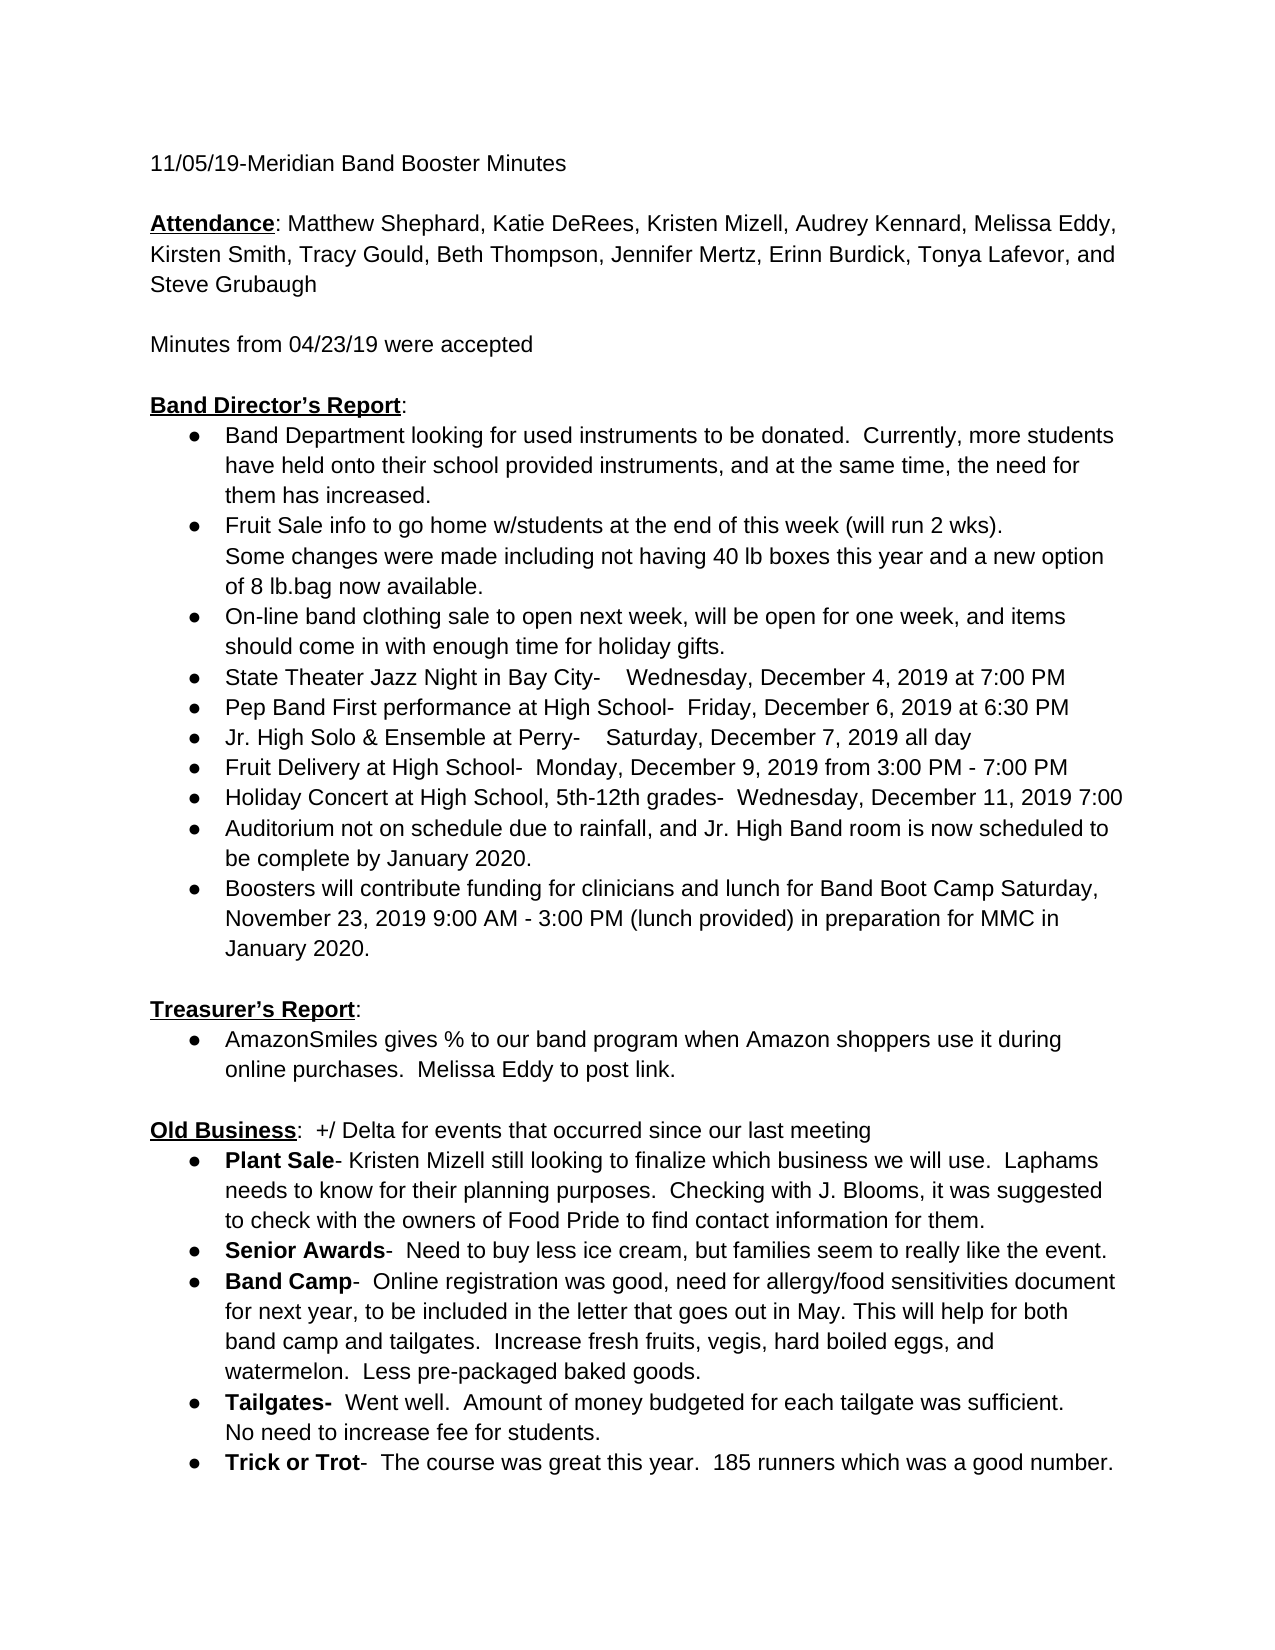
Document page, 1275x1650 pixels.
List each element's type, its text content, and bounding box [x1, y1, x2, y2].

list Fruit Delivery at High School- Monday, December 9, 2019 from 3:00 PM - 7:00 PM [187, 754, 1125, 781]
text Treasurer’s Report: [150, 996, 1125, 1022]
list Senior Awards- Need to buy less ice cream, but families seem to really like the event. [187, 1237, 1125, 1264]
list Plant Sale- Kristen Mizell still looking to finalize which business we will use. Laphams needs to know for their planning purposes. Checking with J. Blooms, it was suggested to check with the owners of Food Pride to find contact information for them. [187, 1147, 1125, 1234]
list Trick or Trot- The course was great this year. 185 runners which was a good number. [187, 1449, 1125, 1475]
list Band Department looking for used instruments to be donated. Currently, more students have held onto their school provided instruments, and at the same time, the need for them has increased. [187, 422, 1125, 509]
list Jr. High Solo & Ensemble at Perry- Saturday, December 7, 2019 all day [187, 724, 1125, 750]
list Auditorium not on schedule due to rainfall, and Jr. High Band room is now scheduled to be complete by January 2020. [187, 814, 1125, 871]
list Fruit Sale info to go home w/students at the end of this week (will run 2 wks). Some changes were made including not having 40 lb boxes this year and a new option of 8 lb.bag now available. [187, 512, 1125, 599]
list Tailgates- Went well. Amount of money budgeted for each tailgate was sufficient. No need to increase fee for students. [187, 1388, 1125, 1445]
list AmazonSmiles gives % to our band program when Amazon shoppers use it during online purchases. Melissa Eddy to post link. [187, 1026, 1125, 1083]
list Band Camp- Online registration was good, need for allergy/food sensitivities document for next year, to be included in the letter that goes out in May. This will help for both band camp and tailgates. Increase fresh fruits, vegis, hard boiled eggs, and watermelon. Less pre-packaged baked goods. [187, 1268, 1125, 1385]
list On-line band clothing sale to open next week, will be open for one week, and items should come in with enough time for holiday gifts. [187, 603, 1125, 660]
list Holiday Concert at High School, 5th-12th grades- Wednesday, December 11, 2019 7:00 [187, 784, 1125, 811]
list Boosters will contribute funding for clinicians and lunch for Band Boot Camp Saturday, November 23, 2019 9:00 AM - 3:00 PM (lunch provided) in preparation for MMC in January 2020. [187, 875, 1125, 962]
text Minutes from 04/23/19 were accepted [150, 331, 1125, 358]
text Attendance: Matthew Shephard, Katie DeRees, Kristen Mizell, Audrey Kennard, Melissa Eddy, Kirsten Smith, Tracy Gould, Beth Thompson, Jennifer Mertz, Erinn Burdick, Tonya Lafevor, and Steve Grubaugh [150, 210, 1125, 297]
text 11/05/19-Meridian Band Booster Minutes [150, 150, 1125, 176]
list State Theater Jazz Night in Bay City- Wednesday, December 4, 2019 at 7:00 PM [187, 663, 1125, 690]
text Old Business: +/ Delta for events that occurred since our last meeting [150, 1117, 1125, 1143]
list Pep Band First performance at High School- Friday, December 6, 2019 at 6:30 PM [187, 694, 1125, 720]
text Band Director’s Report: [150, 392, 1125, 418]
